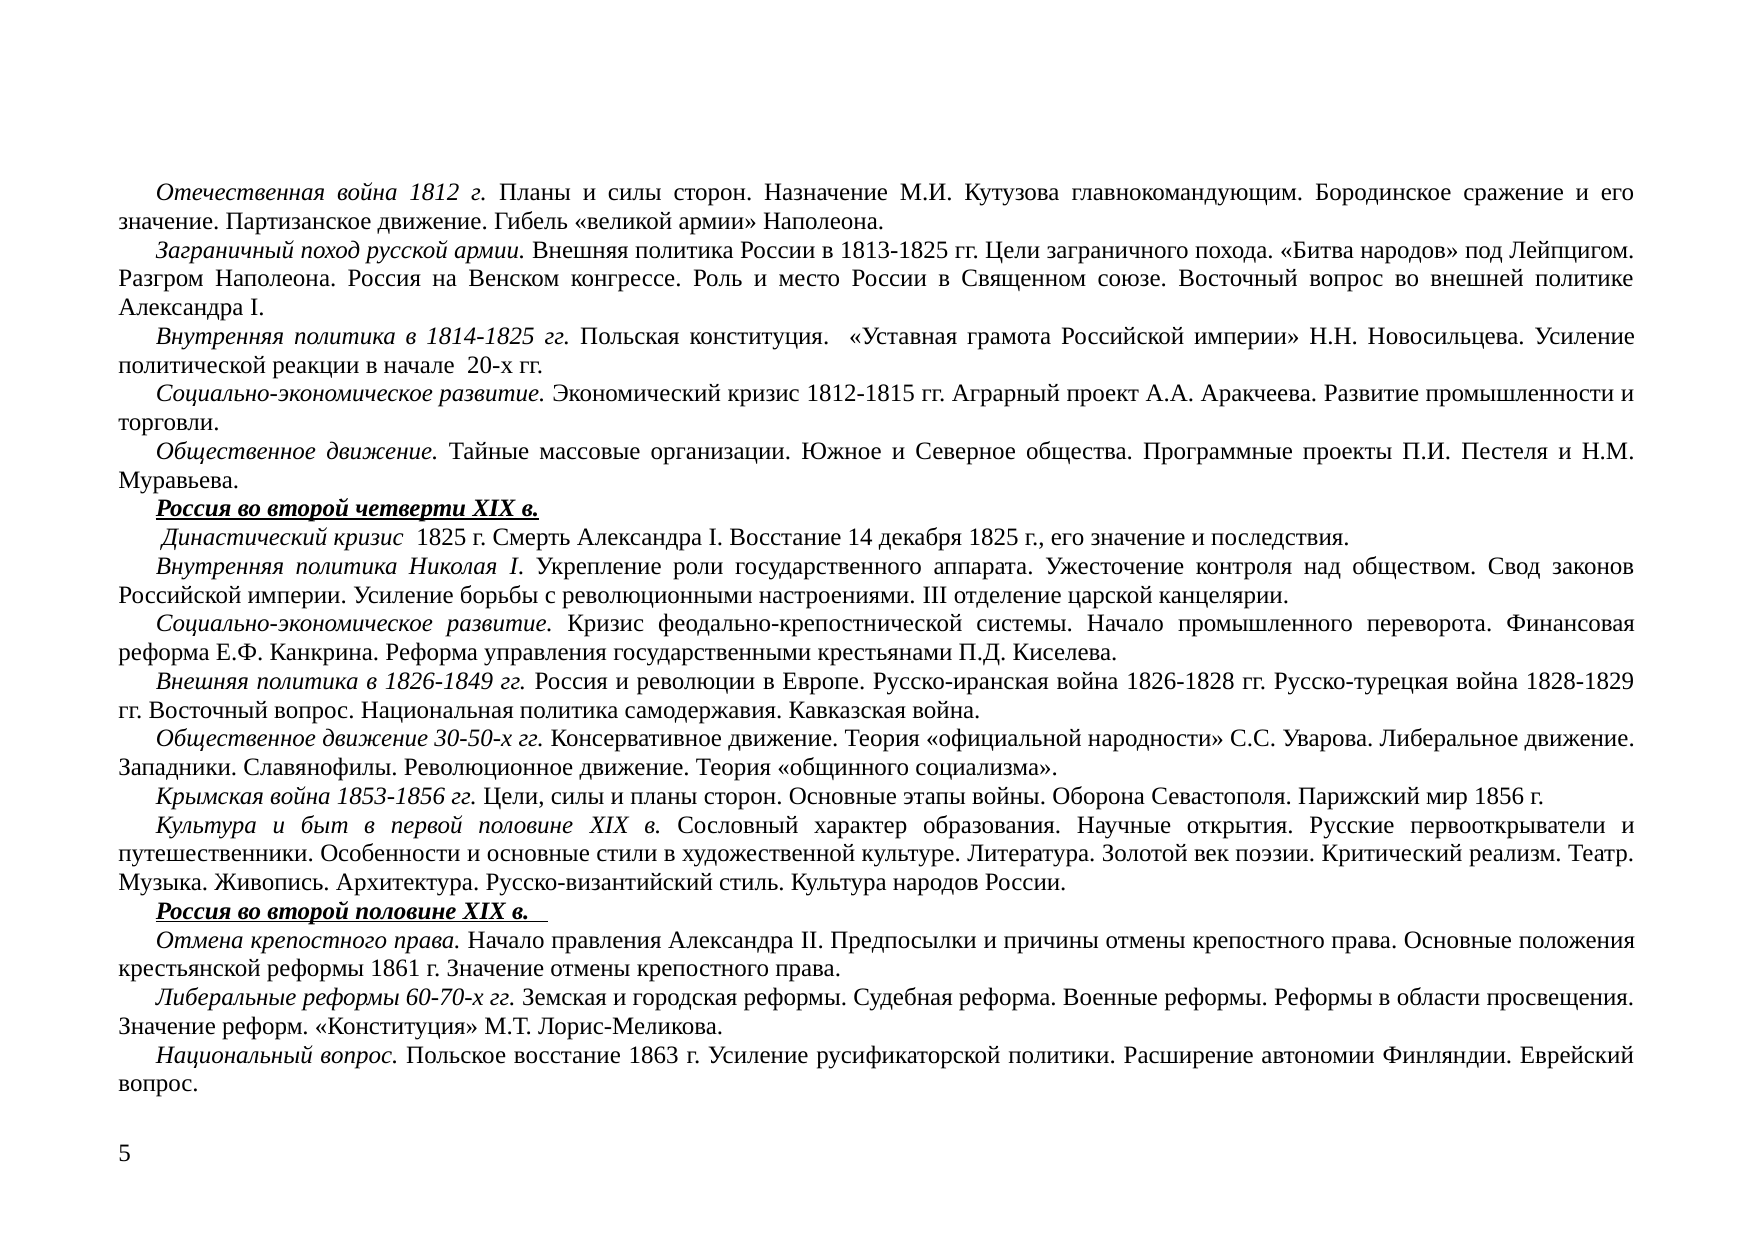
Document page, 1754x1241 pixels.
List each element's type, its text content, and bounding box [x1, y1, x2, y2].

text Крымская война 1853-1856 гг. Цели, силы и планы сторон. Основные этапы войны. Оборона Севастополя. Парижский мир 1856 г. [118, 781, 1636, 810]
text Национальный вопрос. Польское восстание 1863 г. Усиление русификаторской политики. Расширение автономии Финляндии. Еврейский вопрос. [118, 1040, 1636, 1097]
text Внутренняя политика Николая I. Укрепление роли государственного аппарата. Ужесточение контроля над обществом. Свод законов Российской империи. Усиление борьбы с революционными настроениями. III отделение царской канцелярии. [118, 551, 1636, 608]
text Отмена крепостного права. Начало правления Александра II. Предпосылки и причины отмены крепостного права. Основные положения крестьянской реформы 1861 г. Значение отмены крепостного права. [118, 925, 1636, 982]
text Общественное движение. Тайные массовые организации. Южное и Северное общества. Программные проекты П.И. Пестеля и Н.М. Муравьева. [118, 436, 1636, 493]
text Внутренняя политика в 1814-1825 гг. Польская конституция. «Уставная грамота Российской империи» Н.Н. Новосильцева. Усиление политической реакции в начале 20-х гг. [118, 321, 1636, 378]
text Общественное движение 30-50-х гг. Консервативное движение. Теория «официальной народности» С.С. Уварова. Либеральное движение. Западники. Славянофилы. Революционное движение. Теория «общинного социализма». [118, 723, 1636, 781]
text Социально-экономическое развитие. Экономический кризис 1812-1815 гг. Аграрный проект А.А. Аракчеева. Развитие промышленности и торговли. [118, 378, 1636, 436]
text Россия во второй четверти XIX в. [118, 493, 1636, 522]
text Династический кризис 1825 г. Смерть Александра I. Восстание 14 декабря 1825 г., его значение и последствия. [118, 522, 1636, 551]
text Культура и быт в первой половине XIX в. Сословный характер образования. Научные открытия. Русские первооткрыватели и путешественники. Особенности и основные стили в художественной культуре. Литература. Золотой век поэзии. Критический реализм. Театр. Музыка. Живопись. Архитектура. Русско-византийский стиль. Культура народов России. [118, 810, 1636, 896]
text Либеральные реформы 60-70-х гг. Земская и городская реформы. Судебная реформа. Военные реформы. Реформы в области просвещения. Значение реформ. «Конституция» М.Т. Лорис-Меликова. [118, 982, 1636, 1040]
text Отечественная война 1812 г. Планы и силы сторон. Назначение М.И. Кутузова главнокомандующим. Бородинское сражение и его значение. Партизанское движение. Гибель «великой армии» Наполеона. [118, 177, 1636, 235]
text Внешняя политика в 1826-1849 гг. Россия и революции в Европе. Русско-иранская война 1826-1828 гг. Русско-турецкая война 1828-1829 гг. Восточный вопрос. Национальная политика самодержавия. Кавказская война. [118, 666, 1636, 723]
text Россия во второй половине XIX в. [118, 896, 1636, 925]
text Заграничный поход русской армии. Внешняя политика России в 1813-1825 гг. Цели заграничного похода. «Битва народов» под Лейпцигом. Разгром Наполеона. Россия на Венском конгрессе. Роль и место России в Священном союзе. Восточный вопрос во внешней политике Александра I. [118, 235, 1636, 321]
text Социально-экономическое развитие. Кризис феодально-крепостнической системы. Начало промышленного переворота. Финансовая реформа Е.Ф. Канкрина. Реформа управления государственными крестьянами П.Д. Киселева. [118, 608, 1636, 666]
